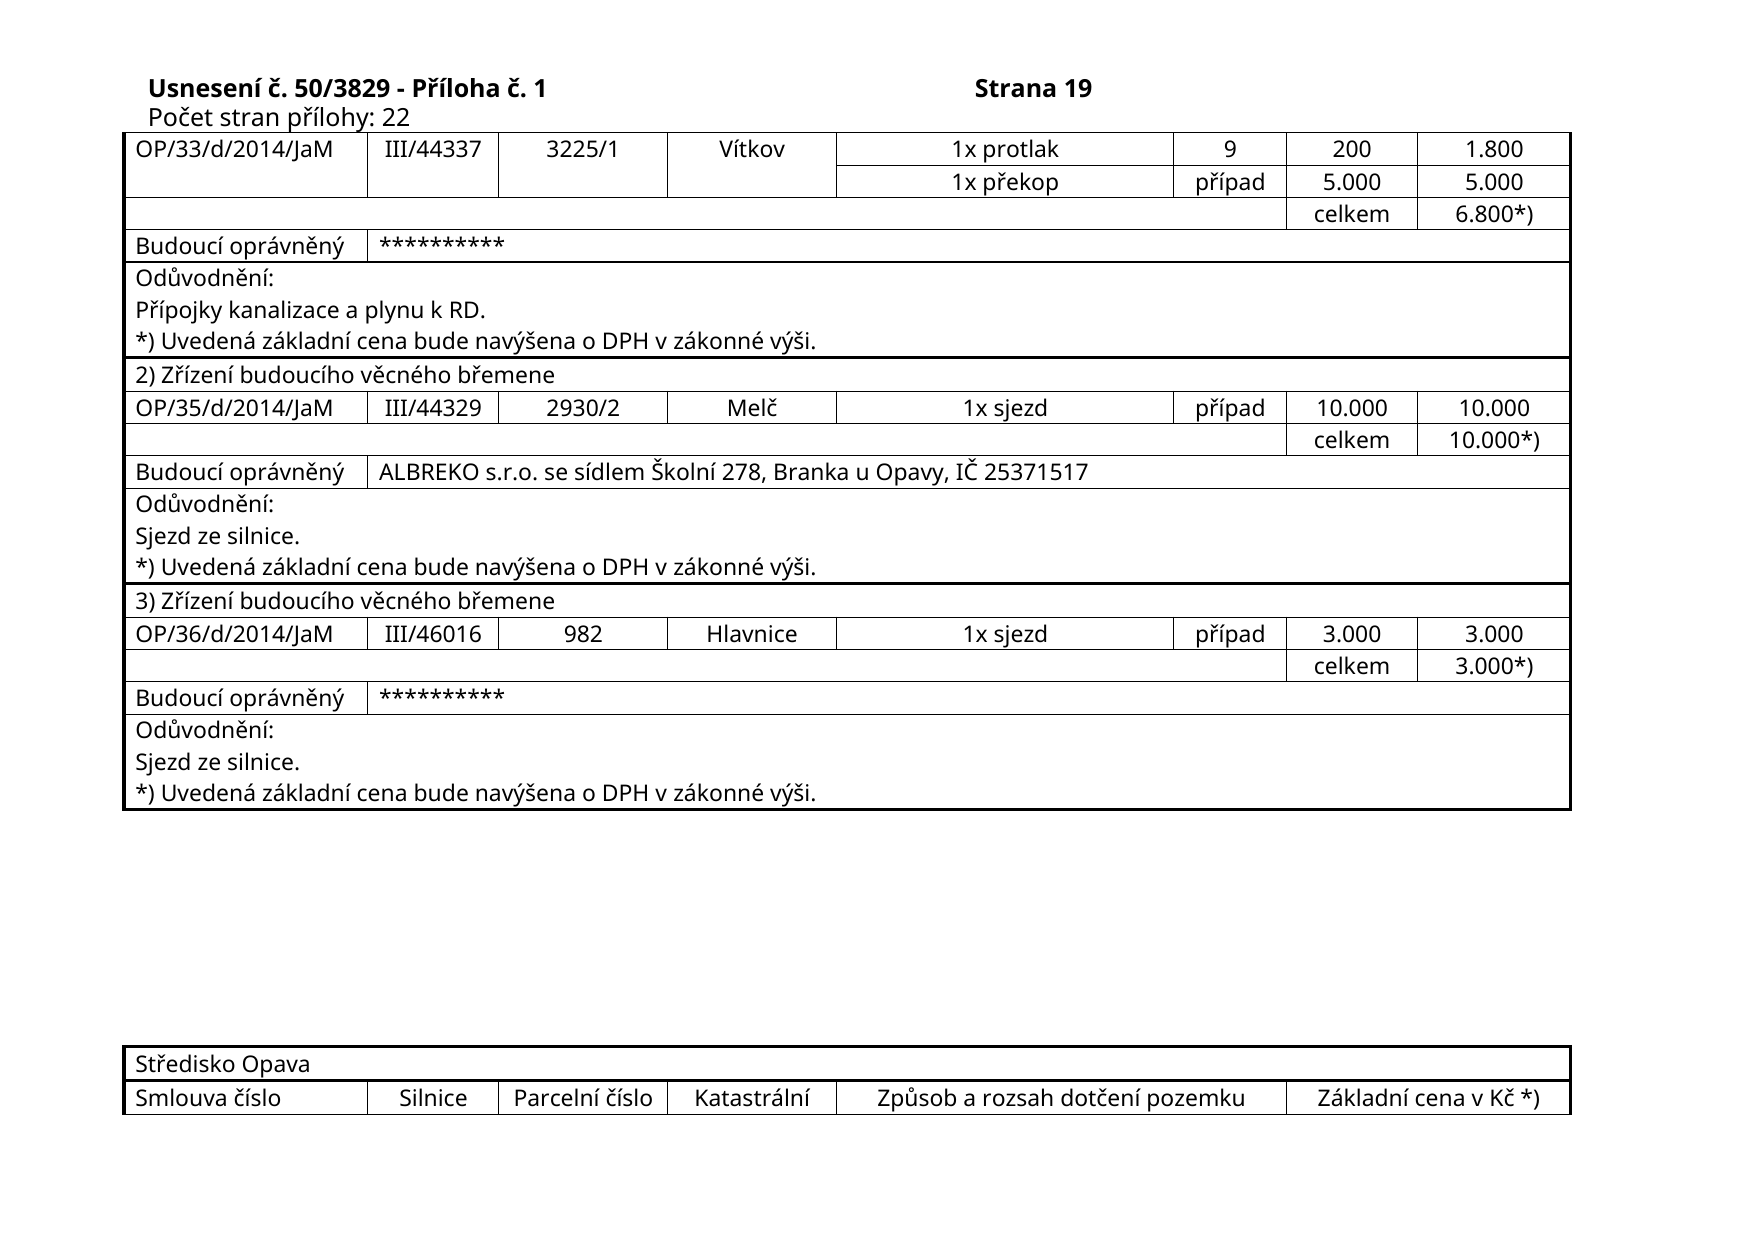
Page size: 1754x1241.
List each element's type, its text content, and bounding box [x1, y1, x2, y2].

table_cell Budoucí oprávněný [126, 682, 367, 713]
table_cell 5.000 [1287, 166, 1417, 197]
table_cell [126, 198, 1286, 229]
table_cell 5.000 [1418, 166, 1569, 197]
table_cell Hlavnice [668, 618, 836, 649]
table_cell 3.000 [1287, 618, 1417, 649]
table_cell 1x sjezd [837, 392, 1173, 423]
table_cell Odůvodnění: Sjezd ze silnice. *) Uvedená základní cena bude navýšena o DPH v zákonné výši. [126, 715, 1569, 808]
table_cell OP/36/d/2014/JaM [126, 618, 367, 649]
table_cell OP/33/d/2014/JaM [126, 133, 367, 197]
table_cell 200 [1287, 133, 1417, 164]
table_cell 10.000 [1287, 392, 1417, 423]
table_cell 6.800*) [1418, 198, 1569, 229]
table_cell ********** [368, 230, 1569, 261]
table_cell 982 [499, 618, 667, 649]
table_cell případ [1174, 618, 1286, 649]
table_cell III/44329 [368, 392, 498, 423]
table_cell celkem [1287, 424, 1417, 455]
table_cell 3.000*) [1418, 650, 1569, 681]
table_cell 3) Zřízení budoucího věcného břemene [126, 585, 1569, 617]
table_cell 1.800 [1418, 133, 1569, 164]
table_cell 10.000*) [1418, 424, 1569, 455]
table_cell Způsob a rozsah dotčení pozemku [837, 1082, 1286, 1113]
table_cell ALBREKO s.r.o. se sídlem Školní 278, Branka u Opavy, IČ 25371517 [368, 456, 1569, 487]
table_cell celkem [1287, 198, 1417, 229]
table_cell 3225/1 [499, 133, 667, 197]
table_cell 10.000 [1418, 392, 1569, 423]
table_cell [126, 424, 1286, 455]
table_cell OP/35/d/2014/JaM [126, 392, 367, 423]
table_cell Budoucí oprávněný [126, 456, 367, 487]
table_cell 3.000 [1418, 618, 1569, 649]
table_cell celkem [1287, 650, 1417, 681]
table_cell [126, 650, 1286, 681]
table_cell 9 [1174, 133, 1286, 164]
table_cell 2930/2 [499, 392, 667, 423]
table_cell Budoucí oprávněný [126, 230, 367, 261]
table_header Středisko Opava [126, 1048, 1569, 1079]
table_cell ********** [368, 682, 1569, 713]
table_cell Smlouva číslo [126, 1082, 367, 1113]
table_cell 1x protlak [837, 133, 1173, 164]
table_cell Melč [668, 392, 836, 423]
table_cell III/44337 [368, 133, 498, 197]
table_cell případ [1174, 166, 1286, 197]
table_cell Silnice [368, 1082, 498, 1113]
table_cell III/46016 [368, 618, 498, 649]
table_cell Parcelní číslo [499, 1082, 667, 1113]
table_cell 2) Zřízení budoucího věcného břemene [126, 359, 1569, 391]
table_cell Základní cena v Kč *) [1287, 1082, 1569, 1113]
table_cell Odůvodnění: Sjezd ze silnice. *) Uvedená základní cena bude navýšena o DPH v zákonné výši. [126, 489, 1569, 582]
table_cell Katastrální [668, 1082, 836, 1113]
table_cell 1x sjezd [837, 618, 1173, 649]
table_cell Odůvodnění: Přípojky kanalizace a plynu k RD. *) Uvedená základní cena bude navýšena o DPH v zákonné výši. [126, 263, 1569, 356]
table_cell Vítkov [668, 133, 836, 197]
table_cell 1x překop [837, 166, 1173, 197]
table_cell případ [1174, 392, 1286, 423]
